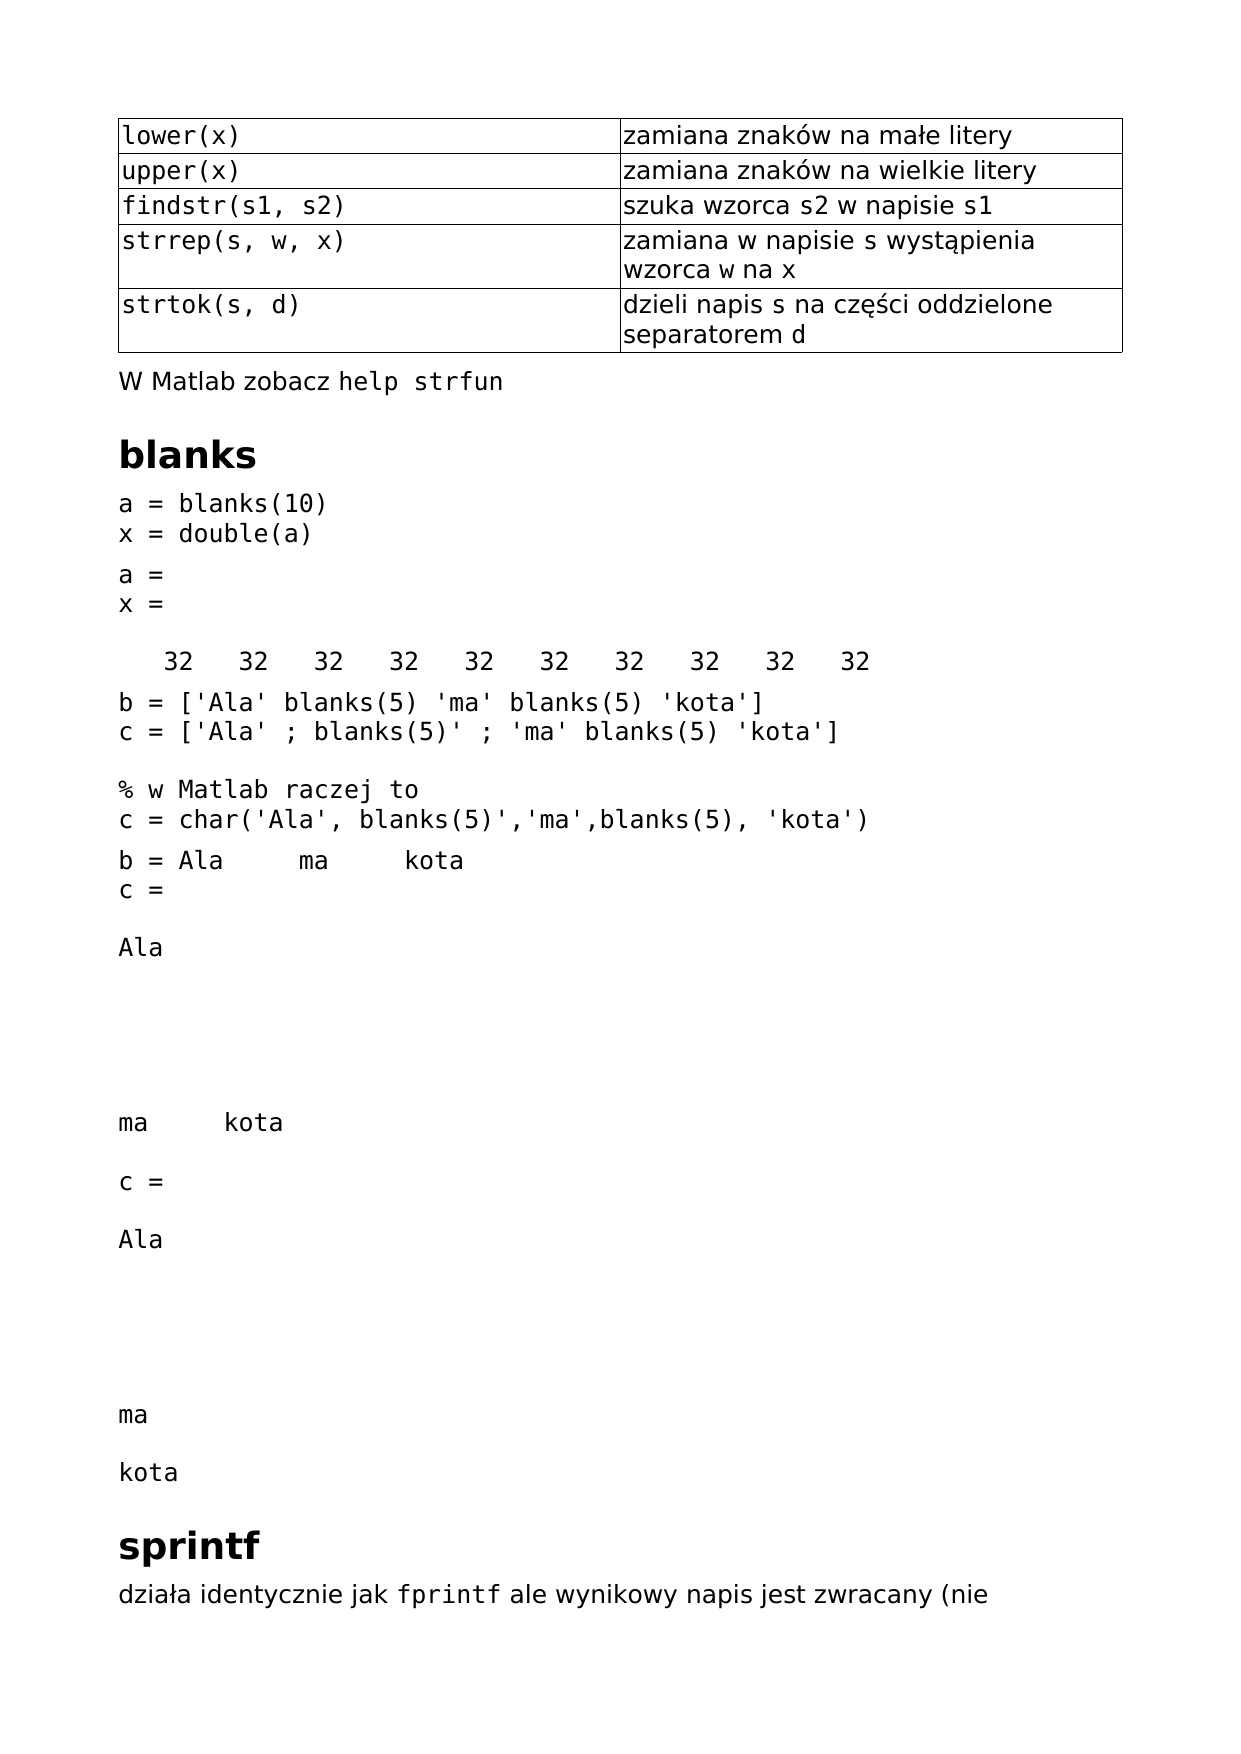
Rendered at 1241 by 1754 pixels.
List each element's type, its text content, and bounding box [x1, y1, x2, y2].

table_cell dzieli napis s na części oddzielone separatorem d [621, 289, 1122, 352]
table_cell strrep(s, w, x) [119, 225, 620, 288]
table_cell lower(x) [119, 119, 620, 153]
text W Matlab zobacz help strfun [118, 367, 1122, 396]
table_cell upper(x) [119, 154, 620, 188]
subtitle sprintf [118, 1524, 1122, 1568]
table_cell strtok(s, d) [119, 289, 620, 352]
table_cell zamiana znaków na wielkie litery [621, 154, 1122, 188]
table_cell szuka wzorca s2 w napisie s1 [621, 189, 1122, 223]
table_cell zamiana w napisie s wystąpienia wzorca w na x [621, 225, 1122, 288]
text b = ['Ala' blanks(5) 'ma' blanks(5) 'kota'] c = ['Ala' ; blanks(5)' ; 'ma' blanks(5) 'kota'] % w Matlab raczej to c = char('Ala', blanks(5)','ma',blanks(5), 'kota') [118, 688, 1122, 834]
text a = x = 32 32 32 32 32 32 32 32 32 32 [118, 560, 1122, 676]
text a = blanks(10) x = double(a) [118, 490, 1122, 548]
text b = Ala ma kota c = Ala ma kota c = Ala ma kota [118, 846, 1122, 1487]
table_cell zamiana znaków na małe litery [621, 119, 1122, 153]
text działa identycznie jak fprintf ale wynikowy napis jest zwracany (nie [118, 1580, 1122, 1609]
table_cell findstr(s1, s2) [119, 189, 620, 223]
subtitle blanks [118, 433, 1122, 477]
